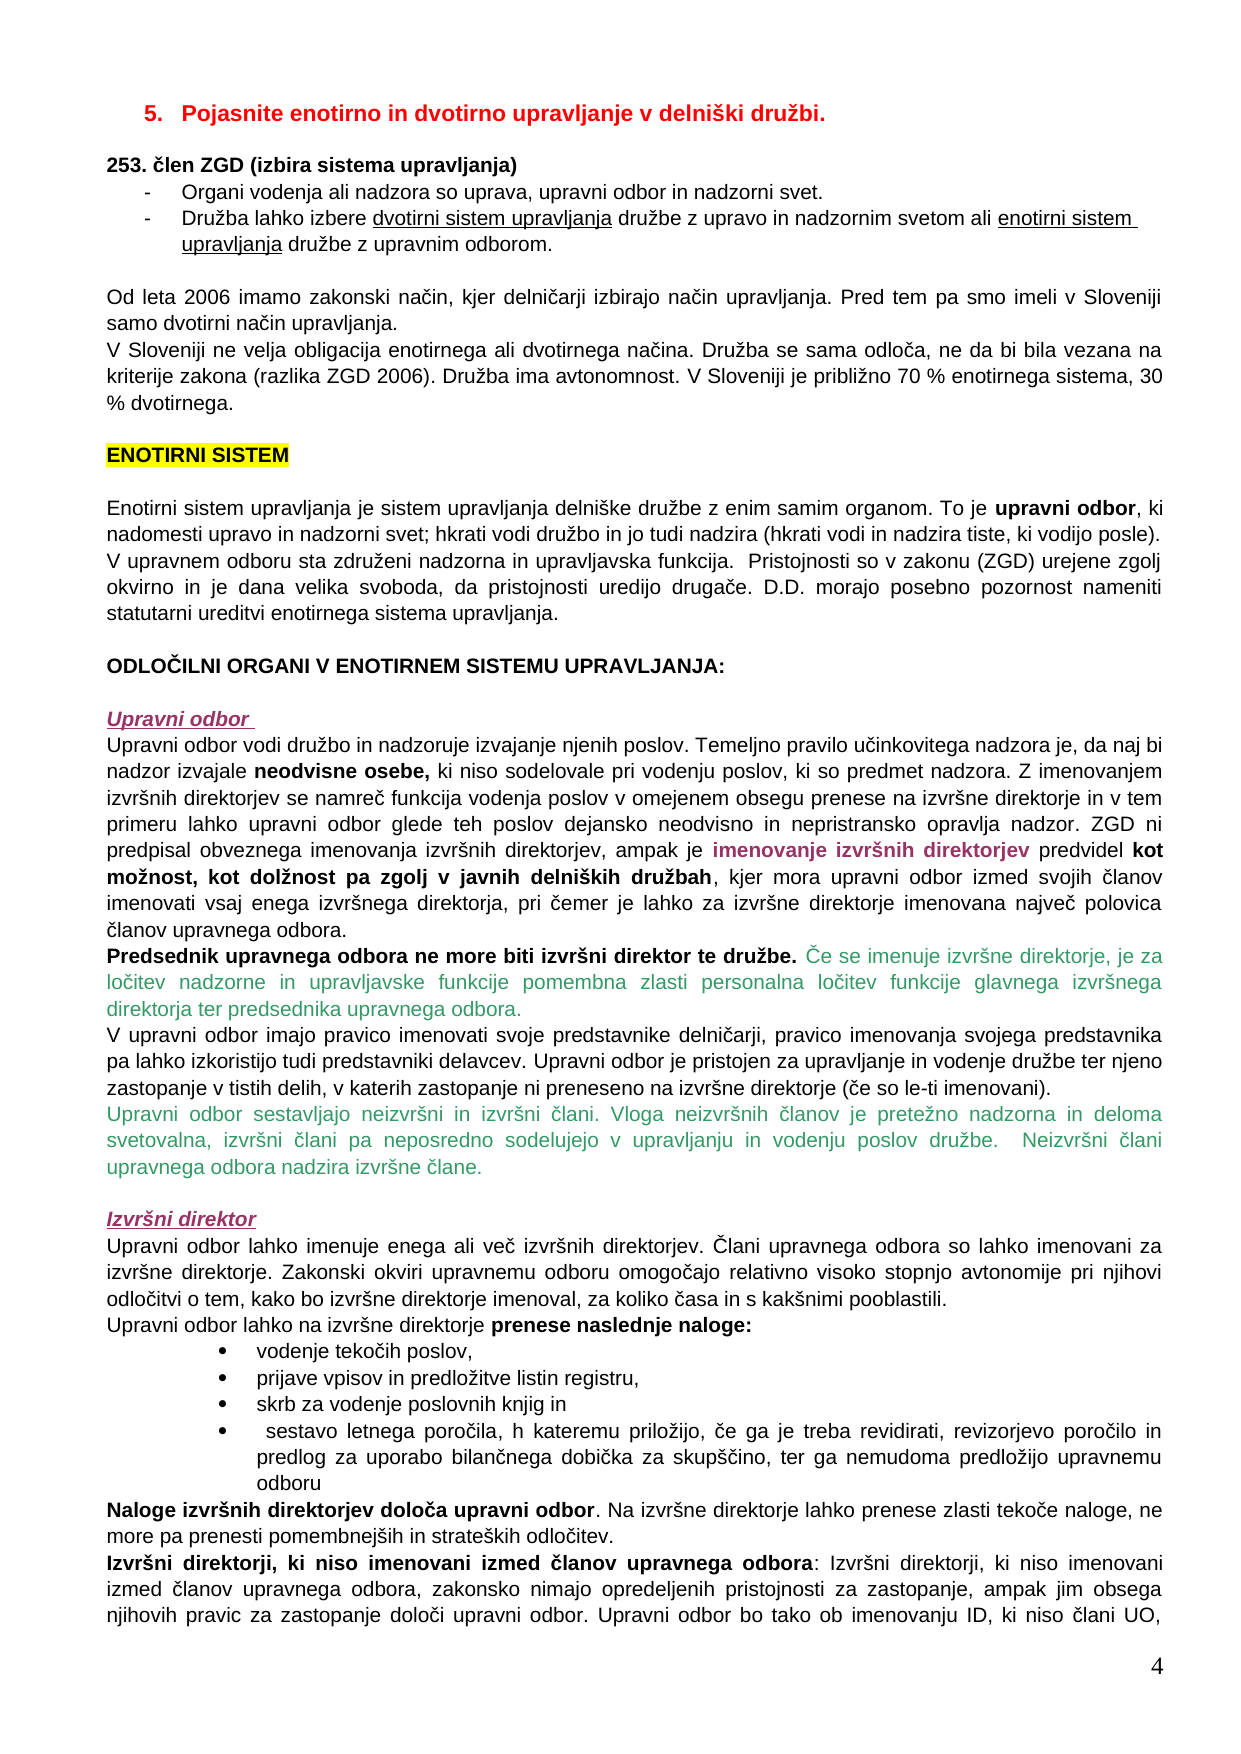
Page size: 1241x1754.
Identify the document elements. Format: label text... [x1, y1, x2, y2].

list Družba lahko izbere dvotirni sistem upravljanja družbe z upravo in nadzornim svetom ali enotirni sistem upravljanja družbe z upravnim odborom. [144, 206, 1163, 256]
text ODLOČILNI ORGANI V ENOTIRNEM SISTEMU UPRAVLJANJA: [106, 654, 1163, 678]
text Naloge izvršnih direktorjev določa upravni odbor. Na izvršne direktorje lahko prenese zlasti tekoče naloge, ne more pa prenesti pomembnejših in strateških odločitev. [106, 1498, 1163, 1548]
list Pojasnite enotirno in dvotirno upravljanje v delniški družbi. [144, 100, 1163, 127]
text Od leta 2006 imamo zakonski način, kjer delničarji izbirajo način upravljanja. Pred tem pa smo imeli v Sloveniji samo dvotirni način upravljanja. [106, 285, 1163, 335]
text Upravni odbor lahko na izvršne direktorje prenese naslednje naloge: [106, 1313, 1163, 1337]
text Izvršni direktorji, ki niso imenovani izmed članov upravnega odbora: Izvršni direktorji, ki niso imenovani izmed članov upravnega odbora, zakonsko nimajo opredeljenih pristojnosti za zastopanje, ampak jim obsega njihovih pravic za zastopanje določi upravni odbor. Upravni odbor bo tako ob imenovanju ID, ki niso člani UO, [106, 1550, 1163, 1627]
list prijave vpisov in predložitve listin registru, [219, 1366, 1163, 1389]
text Izvršni direktor [106, 1207, 1163, 1231]
text Predsednik upravnega odbora ne more biti izvršni direktor te družbe. Če se imenuje izvršne direktorje, je za ločitev nadzorne in upravljavske funkcije pomembna zlasti personalna ločitev funkcije glavnega izvršnega direktorja ter predsednika upravnega odbora. [106, 944, 1163, 1020]
text Enotirni sistem upravljanja je sistem upravljanja delniške družbe z enim samim organom. To je upravni odbor, ki nadomesti upravo in nadzorni svet; hkrati vodi družbo in jo tudi nadzira (hkrati vodi in nadzira tiste, ki vodijo posle). V upravnem odboru sta združeni nadzorna in upravljavska funkcija. Pristojnosti so v zakonu (ZGD) urejene zgolj okvirno in je dana velika svoboda, da pristojnosti uredijo drugače. D.D. morajo posebno pozornost nameniti statutarni ureditvi enotirnega sistema upravljanja. [106, 496, 1163, 625]
text 253. člen ZGD (izbira sistema upravljanja) [106, 153, 1163, 177]
text Upravni odbor vodi družbo in nadzoruje izvajanje njenih poslov. Temeljno pravilo učinkovitega nadzora je, da naj bi nadzor izvajale neodvisne osebe, ki niso sodelovale pri vodenju poslov, ki so predmet nadzora. Z imenovanjem izvršnih direktorjev se namreč funkcija vodenja poslov v omejenem obsegu prenese na izvršne direktorje in v tem primeru lahko upravni odbor glede teh poslov dejansko neodvisno in nepristransko opravlja nadzor. ZGD ni predpisal obveznega imenovanja izvršnih direktorjev, ampak je imenovanje izvršnih direktorjev predvidel kot možnost, kot dolžnost pa zgolj v javnih delniških družbah, kjer mora upravni odbor izmed svojih članov imenovati vsaj enega izvršnega direktorja, pri čemer je lahko za izvršne direktorje imenovana največ polovica članov upravnega odbora. [106, 733, 1163, 941]
text Upravni odbor [106, 707, 1163, 731]
list sestavo letnega poročila, h kateremu priložijo, če ga je treba revidirati, revizorjevo poročilo in predlog za uporabo bilančnega dobička za skupščino, ter ga nemudoma predložijo upravnemu odboru [219, 1418, 1163, 1495]
text Upravni odbor sestavljajo neizvršni in izvršni člani. Vloga neizvršnih članov je pretežno nadzorna in deloma svetovalna, izvršni člani pa neposredno sodelujejo v upravljanju in vodenju poslov družbe. Neizvršni člani upravnega odbora nadzira izvršne člane. [106, 1102, 1163, 1178]
text V Sloveniji ne velja obligacija enotirnega ali dvotirnega načina. Družba se sama odloča, ne da bi bila vezana na kriterije zakona (razlika ZGD 2006). Družba ima avtonomnost. V Sloveniji je približno 70 % enotirnega sistema, 30 % dvotirnega. [106, 338, 1163, 414]
text ENOTIRNI SISTEM [106, 443, 1163, 467]
list Organi vodenja ali nadzora so uprava, upravni odbor in nadzorni svet. [144, 179, 1163, 203]
list vodenje tekočih poslov, [219, 1339, 1163, 1363]
text V upravni odbor imajo pravico imenovati svoje predstavnike delničarji, pravico imenovanja svojega predstavnika pa lahko izkoristijo tudi predstavniki delavcev. Upravni odbor je pristojen za upravljanje in vodenje družbe ter njeno zastopanje v tistih delih, v katerih zastopanje ni preneseno na izvršne direktorje (če so le-ti imenovani). [106, 1023, 1163, 1099]
text Upravni odbor lahko imenuje enega ali več izvršnih direktorjev. Člani upravnega odbora so lahko imenovani za izvršne direktorje. Zakonski okviri upravnemu odboru omogočajo relativno visoko stopnjo avtonomije pri njihovi odločitvi o tem, kako bo izvršne direktorje imenoval, za koliko časa in s kakšnimi pooblastili. [106, 1234, 1163, 1310]
list skrb za vodenje poslovnih knjig in [219, 1392, 1163, 1416]
